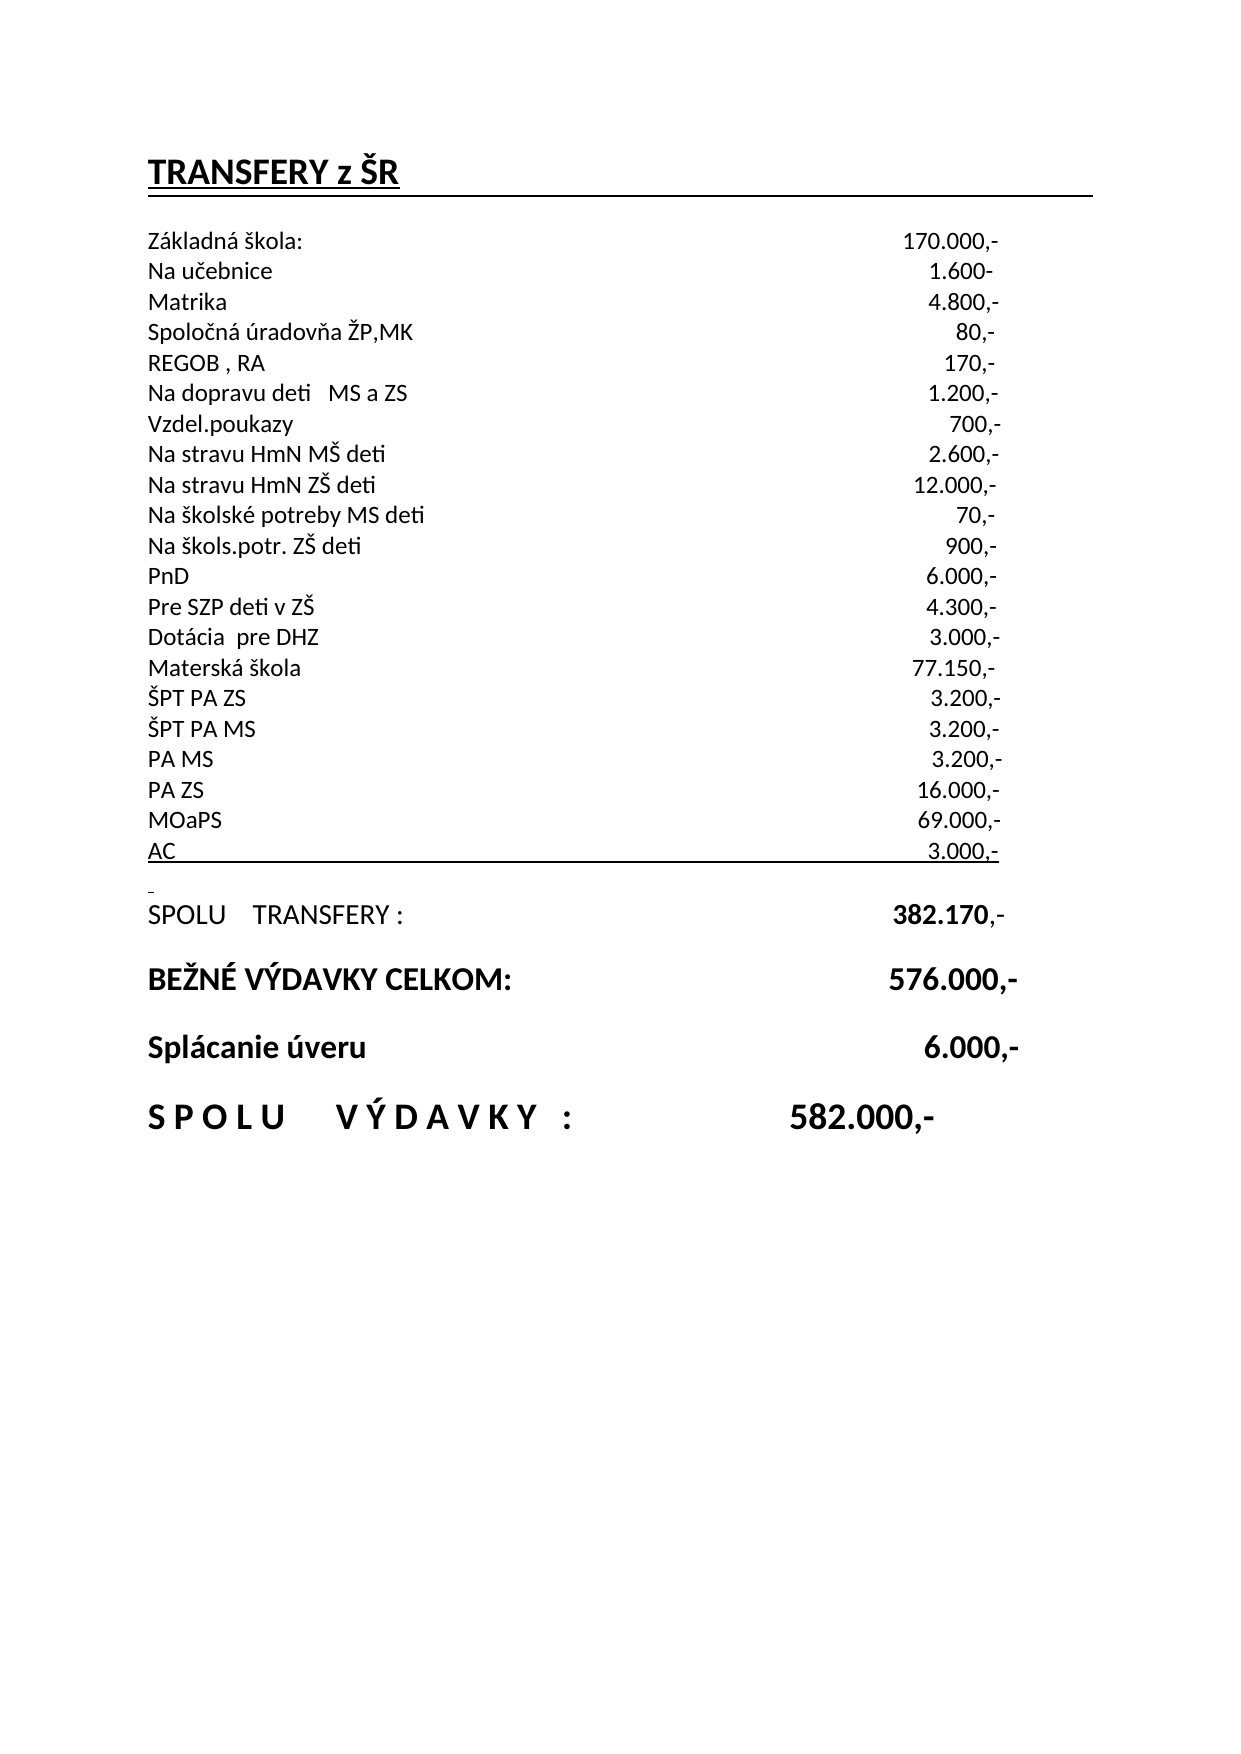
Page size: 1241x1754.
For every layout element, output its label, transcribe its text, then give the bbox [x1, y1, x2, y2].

text AC 3.000,- [148, 835, 1093, 866]
text SPOLU TRANSFERY : 382.170,- [148, 896, 1093, 932]
text PA MS 3.200,- [148, 744, 1093, 774]
text Na škols.potr. ZŠ deti 900,- [148, 530, 1093, 561]
text Pre SZP deti v ZŠ 4.300,- [148, 591, 1093, 622]
text TRANSFERY z ŠR [148, 148, 1093, 195]
text Vzdel.poukazy 700,- [148, 408, 1093, 438]
text Na dopravu deti MS a ZS 1.200,- [148, 377, 1093, 408]
text Na učebnice 1.600- [148, 255, 1093, 286]
text Splácanie úveru 6.000,- [148, 1026, 1093, 1066]
text ŠPT PA MS 3.200,- [148, 713, 1093, 744]
text S P O L U V Ý D A V K Y : 582.000,- [148, 1093, 1093, 1139]
text Spoločná úradovňa ŽP,MK 80,- [148, 316, 1093, 347]
text BEŽNÉ VÝDAVKY CELKOM: 576.000,- [148, 958, 1093, 999]
text MOaPS 69.000,- [148, 805, 1093, 835]
text PnD 6.000,- [148, 561, 1093, 591]
text Dotácia pre DHZ 3.000,- [148, 622, 1093, 652]
text Materská škola 77.150,- [148, 652, 1093, 683]
text ŠPT PA ZS 3.200,- [148, 683, 1093, 713]
text REGOB , RA 170,- [148, 347, 1093, 377]
text Matrika 4.800,- [148, 286, 1093, 316]
text PA ZS 16.000,- [148, 774, 1093, 805]
text Na stravu HmN MŠ deti 2.600,- [148, 438, 1093, 469]
text Na stravu HmN ZŠ deti 12.000,- [148, 469, 1093, 499]
text Základná škola: 170.000,- [148, 225, 1093, 255]
text Na školské potreby MS deti 70,- [148, 499, 1093, 530]
